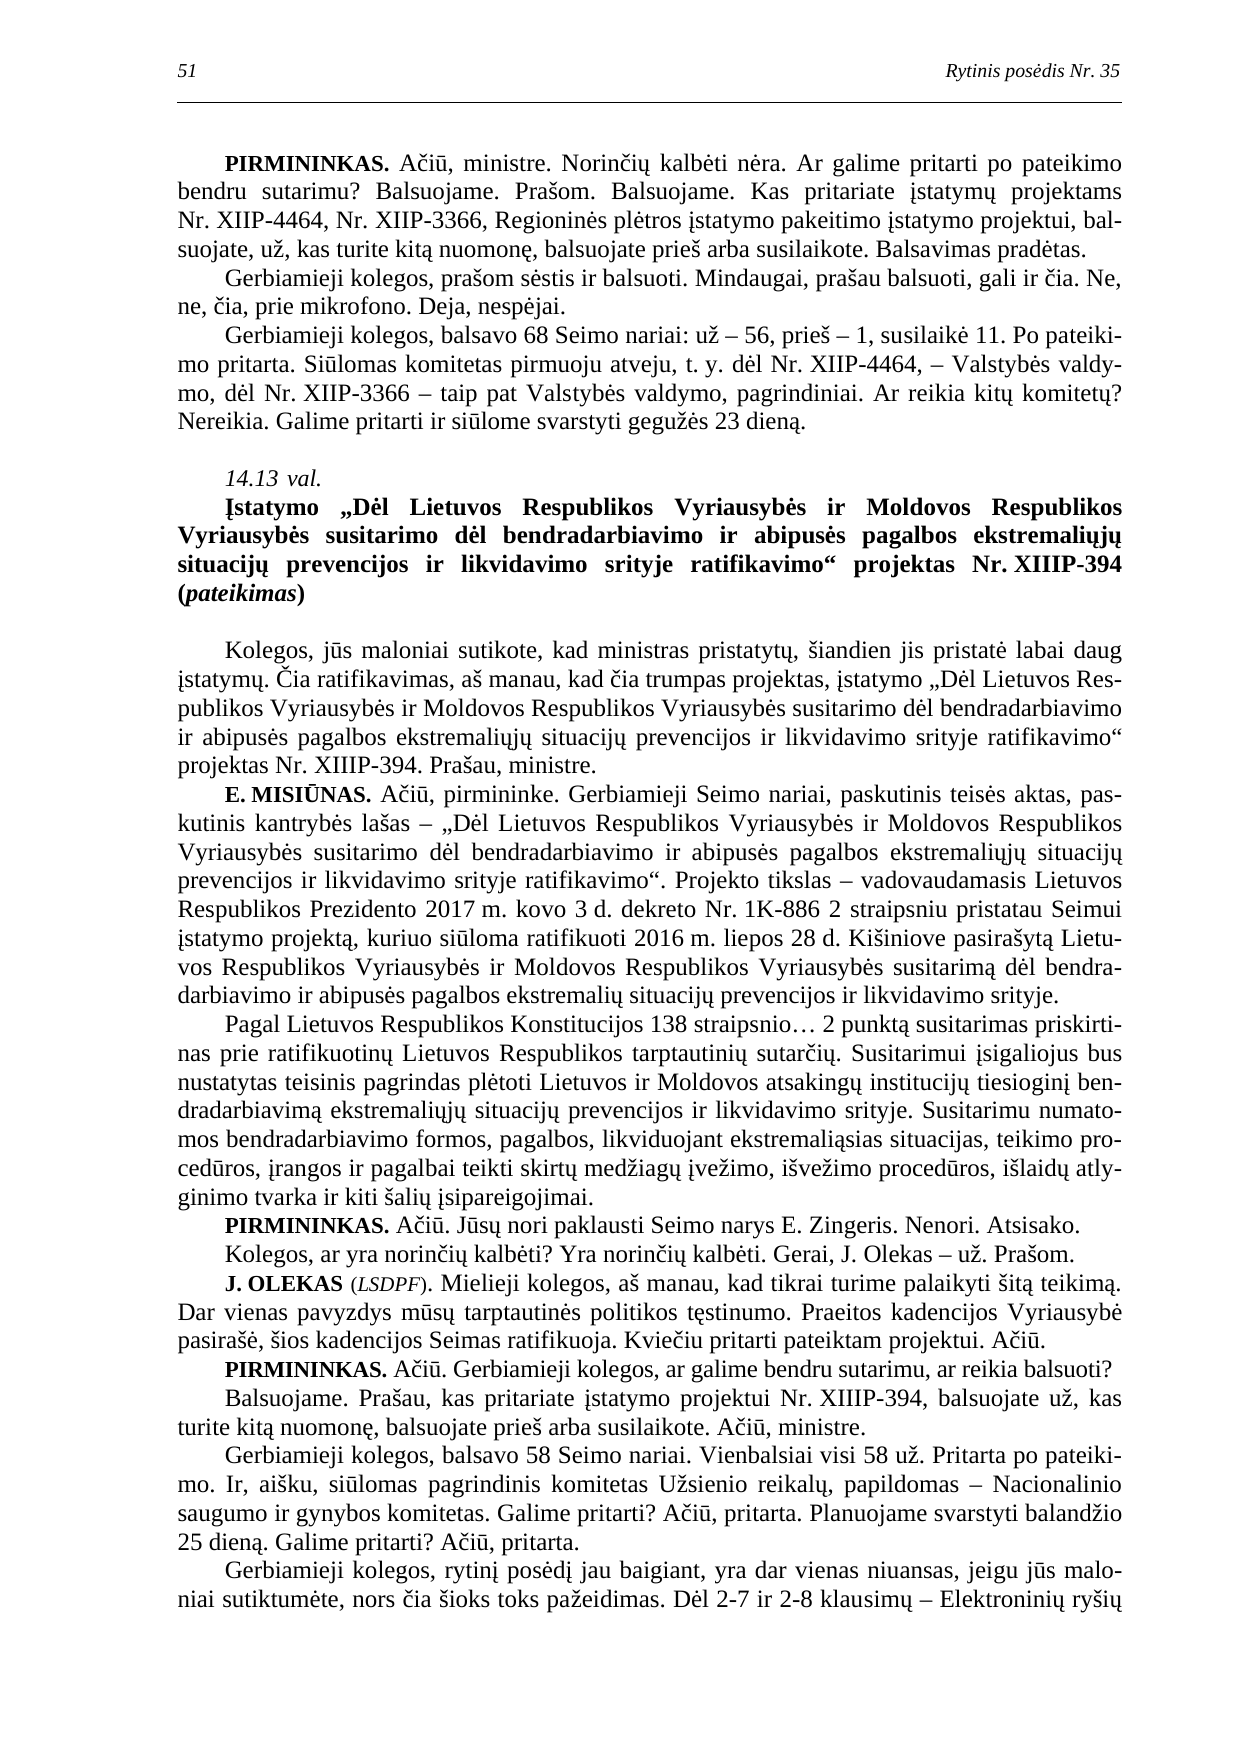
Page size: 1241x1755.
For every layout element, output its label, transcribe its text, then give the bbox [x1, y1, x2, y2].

text Ger­bia­mie­ji ko­le­gos, pra­šom sės­tis ir bal­suo­ti. Min­dau­gai, pra­šau bal­suo­ti, ga­li ir čia. Ne, ne, čia, prie mik­ro­fo­no. De­ja, ne­spė­jai. [177, 263, 1122, 320]
text PIRMININKAS. Ačiū. Jū­sų no­ri pa­klaus­ti Sei­mo na­rys E. Zin­ge­ris. Ne­no­ri. At­si­sa­ko. [177, 1210, 1122, 1239]
text PIRMININKAS. Ačiū. Ger­bia­mie­ji ko­le­gos, ar ga­li­me ben­dru su­ta­ri­mu, ar rei­kia bal­suo­ti? [177, 1354, 1122, 1383]
text Ko­le­gos, ar yra no­rin­čių kal­bė­ti? Yra no­rin­čių kal­bė­ti. Ge­rai, J. Ole­kas – už. Pra­šom. [177, 1239, 1122, 1268]
text Ger­bia­mie­ji ko­le­gos, bal­sa­vo 68 Sei­mo na­riai: už – 56, prieš – 1, su­si­lai­kė 11. Po pa­tei­ki­mo pri­tar­ta. Siū­lo­mas ko­mi­te­tas pir­muo­ju at­ve­ju, t. y. dėl Nr. XIIP-4464, – Vals­ty­bės val­dy­mo, dėl Nr. XIIP-3366 – taip pat Vals­ty­bės val­dy­mo, pa­grin­di­niai. Ar rei­kia ki­tų ko­mi­te­tų? Ne­rei­kia. Ga­li­me pri­tar­ti ir siū­lo­me svars­ty­ti ge­gu­žės 23 die­ną. [177, 320, 1122, 435]
text J. OLEKAS (LSDPF). Mie­lie­ji ko­le­gos, aš ma­nau, kad tik­rai tu­ri­me pa­lai­ky­ti ši­tą tei­ki­mą. Dar vie­nas pa­vyz­dys mū­sų tarp­tau­ti­nės po­li­ti­kos tęs­ti­nu­mo. Pra­ei­tos ka­den­ci­jos Vy­riau­sy­bė pa­si­ra­šė, šios ka­den­ci­jos Sei­mas ra­ti­fi­kuo­ja. Kvie­čiu pri­tar­ti pa­teik­tam pro­jek­tui. Ačiū. [177, 1268, 1122, 1354]
text Įsta­ty­mo „Dėl Lie­tu­vos Res­pub­li­kos Vy­riau­sy­bės ir Mol­do­vos Res­pub­li­kos Vyriausy­bės su­si­ta­ri­mo dėl ben­dra­dar­bia­vi­mo ir abi­pu­sės pa­gal­bos eks­tre­ma­lių­jų situaci­jų pre­ven­ci­jos ir lik­vi­da­vi­mo sri­ty­je ra­ti­fi­ka­vi­mo“ pro­jek­tas Nr. XIIIP-394 (pateiki­mas) [177, 492, 1122, 607]
text Pa­gal Lie­tu­vos Res­pub­li­kos Kon­sti­tu­ci­jos 138 straips­nio… 2 punk­tą su­si­ta­ri­mas pri­skir­ti­nas prie ra­ti­fi­kuo­ti­nų Lie­tu­vos Res­pub­li­kos tarp­tau­ti­nių su­tar­čių. Su­si­ta­ri­mui įsi­ga­lio­jus bus nu­sta­ty­tas tei­si­nis pa­grin­das plė­to­ti Lie­tu­vos ir Mol­do­vos at­sa­kin­gų ins­ti­tu­ci­jų tie­sio­gi­nį ben­dra­dar­bia­vi­mą eks­tre­ma­lių­jų si­tu­a­ci­jų pre­ven­ci­jos ir lik­vi­da­vi­mo sri­ty­je. Su­si­ta­ri­mu nu­ma­to­mos ben­dra­dar­bia­vi­mo for­mos, pa­gal­bos, lik­vi­duo­jant eks­tre­ma­li­ą­sias si­tu­a­ci­jas, tei­ki­mo pro­ce­dū­ros, įran­gos ir pa­gal­bai teik­ti skir­tų me­džia­gų įve­ži­mo, iš­ve­ži­mo pro­ce­dū­ros, iš­lai­dų at­ly­gi­ni­mo tvar­ka ir ki­ti ša­lių įsi­pa­rei­go­ji­mai. [177, 1009, 1122, 1210]
text Ger­bia­mie­ji ko­le­gos, bal­sa­vo 58 Sei­mo na­riai. Vien­bal­siai vi­si 58 už. Pri­tar­ta po pa­tei­ki­mo. Ir, aiš­ku, siū­lo­mas pa­grin­di­nis ko­mi­te­tas Už­sie­nio rei­ka­lų, pa­pil­do­mas – Na­cio­na­li­nio sau­gu­mo ir gy­ny­bos ko­mi­te­tas. Ga­li­me pri­tar­ti? Ačiū, pri­tar­ta. Pla­nuo­ja­me svars­ty­ti ba­lan­džio 25 die­ną. Ga­li­me pri­tar­ti? Ačiū, pri­tar­ta. [177, 1440, 1122, 1555]
text 14.13 val. [224, 464, 1122, 492]
text PIRMININKAS. Ačiū, mi­nist­re. No­rin­čių kal­bė­ti nė­ra. Ar ga­li­me pri­tar­ti po pa­tei­ki­mo ben­dru su­ta­ri­mu? Bal­suo­ja­me. Pra­šom. Bal­suo­ja­me. Kas pri­ta­ria­te įsta­ty­mų pro­jek­tams Nr. XIIP-4464, Nr. XIIP-3366, Re­gio­ni­nės plėt­ros įsta­ty­mo pa­kei­ti­mo įsta­ty­mo pro­jek­tui, bal­suo­ja­te, už, kas tu­ri­te ki­tą nuo­mo­nę, bal­suo­ja­te prieš ar­ba su­si­lai­ko­te. Bal­sa­vi­mas pra­dė­tas. [177, 148, 1122, 263]
text Ger­bia­mie­ji ko­le­gos, ry­ti­nį po­sė­dį jau bai­giant, yra dar vie­nas niu­an­sas, jei­gu jūs ma­lo­niai su­tik­tu­mė­te, nors čia šioks toks pa­žei­di­mas. Dėl 2-7 ir 2-8 klau­si­mų – Elek­tro­ni­nių ry­šių [177, 1555, 1122, 1613]
text E. MISIŪNAS. Ačiū, pir­mi­nin­ke. Ger­bia­mie­ji Sei­mo na­riai, pas­ku­ti­nis tei­sės ak­tas, pas­ku­ti­nis kan­try­bės la­šas – „Dėl Lie­tu­vos Res­pub­li­kos Vy­riau­sy­bės ir Mol­do­vos Res­pub­li­kos Vy­riau­sy­bės su­si­ta­ri­mo dėl ben­dra­dar­bia­vi­mo ir abi­pu­sės pa­gal­bos eks­tre­ma­lių­jų si­tu­a­ci­jų pre­ven­ci­jos ir lik­vi­da­vi­mo sri­ty­je ra­ti­fi­ka­vi­mo“. Pro­jek­to tiks­las – va­do­vau­damasis Lie­tu­vos Res­pub­li­kos Pre­zi­den­to 2017 m. ko­vo 3 d. dek­re­to Nr. 1K-886 2 straips­niu pri­sta­tau Sei­mui įsta­ty­mo pro­jek­tą, ku­riuo siū­lo­ma ra­ti­fi­kuo­ti 2016 m. lie­pos 28 d. Ki­ši­nio­ve pa­si­ra­šy­tą Lie­tu­vos Res­pub­li­kos Vy­riau­sy­bės ir Mol­do­vos Res­pub­li­kos Vy­riau­sy­bės su­si­ta­ri­mą dėl ben­dra­dar­bia­vi­mo ir abi­pu­sės pa­gal­bos eks­tre­ma­lių si­tu­a­ci­jų pre­ven­ci­jos ir lik­vi­da­vi­mo sri­ty­je. [177, 779, 1122, 1009]
text Bal­suo­ja­me. Pra­šau, kas pri­ta­ria­te įsta­ty­mo pro­jek­tui Nr. XIIIP-394, bal­suo­ja­te už, kas tu­ri­te ki­tą nuo­mo­nę, bal­suo­ja­te prieš ar­ba su­si­lai­ko­te. Ačiū, mi­nist­re. [177, 1383, 1122, 1440]
text Ko­le­gos, jūs ma­lo­niai su­ti­ko­te, kad mi­nist­ras pri­sta­ty­tų, šian­dien jis pri­sta­tė la­bai daug įsta­ty­mų. Čia ra­ti­fi­ka­vi­mas, aš ma­nau, kad čia trum­pas pro­jek­tas, įsta­ty­mo „Dėl Lie­tu­vos Res­pub­li­kos Vy­riau­sy­bės ir Mol­do­vos Res­pub­li­kos Vy­riau­sy­bės su­si­ta­ri­mo dėl ben­dra­dar­bia­vi­mo ir abi­pu­sės pa­gal­bos eks­tre­ma­lių­jų si­tu­a­ci­jų pre­ven­ci­jos ir lik­vi­da­vi­mo sri­ty­je ra­ti­fi­ka­vi­mo“ pro­jek­tas Nr. XIIIP-394. Pra­šau, mi­nist­re. [177, 635, 1122, 779]
